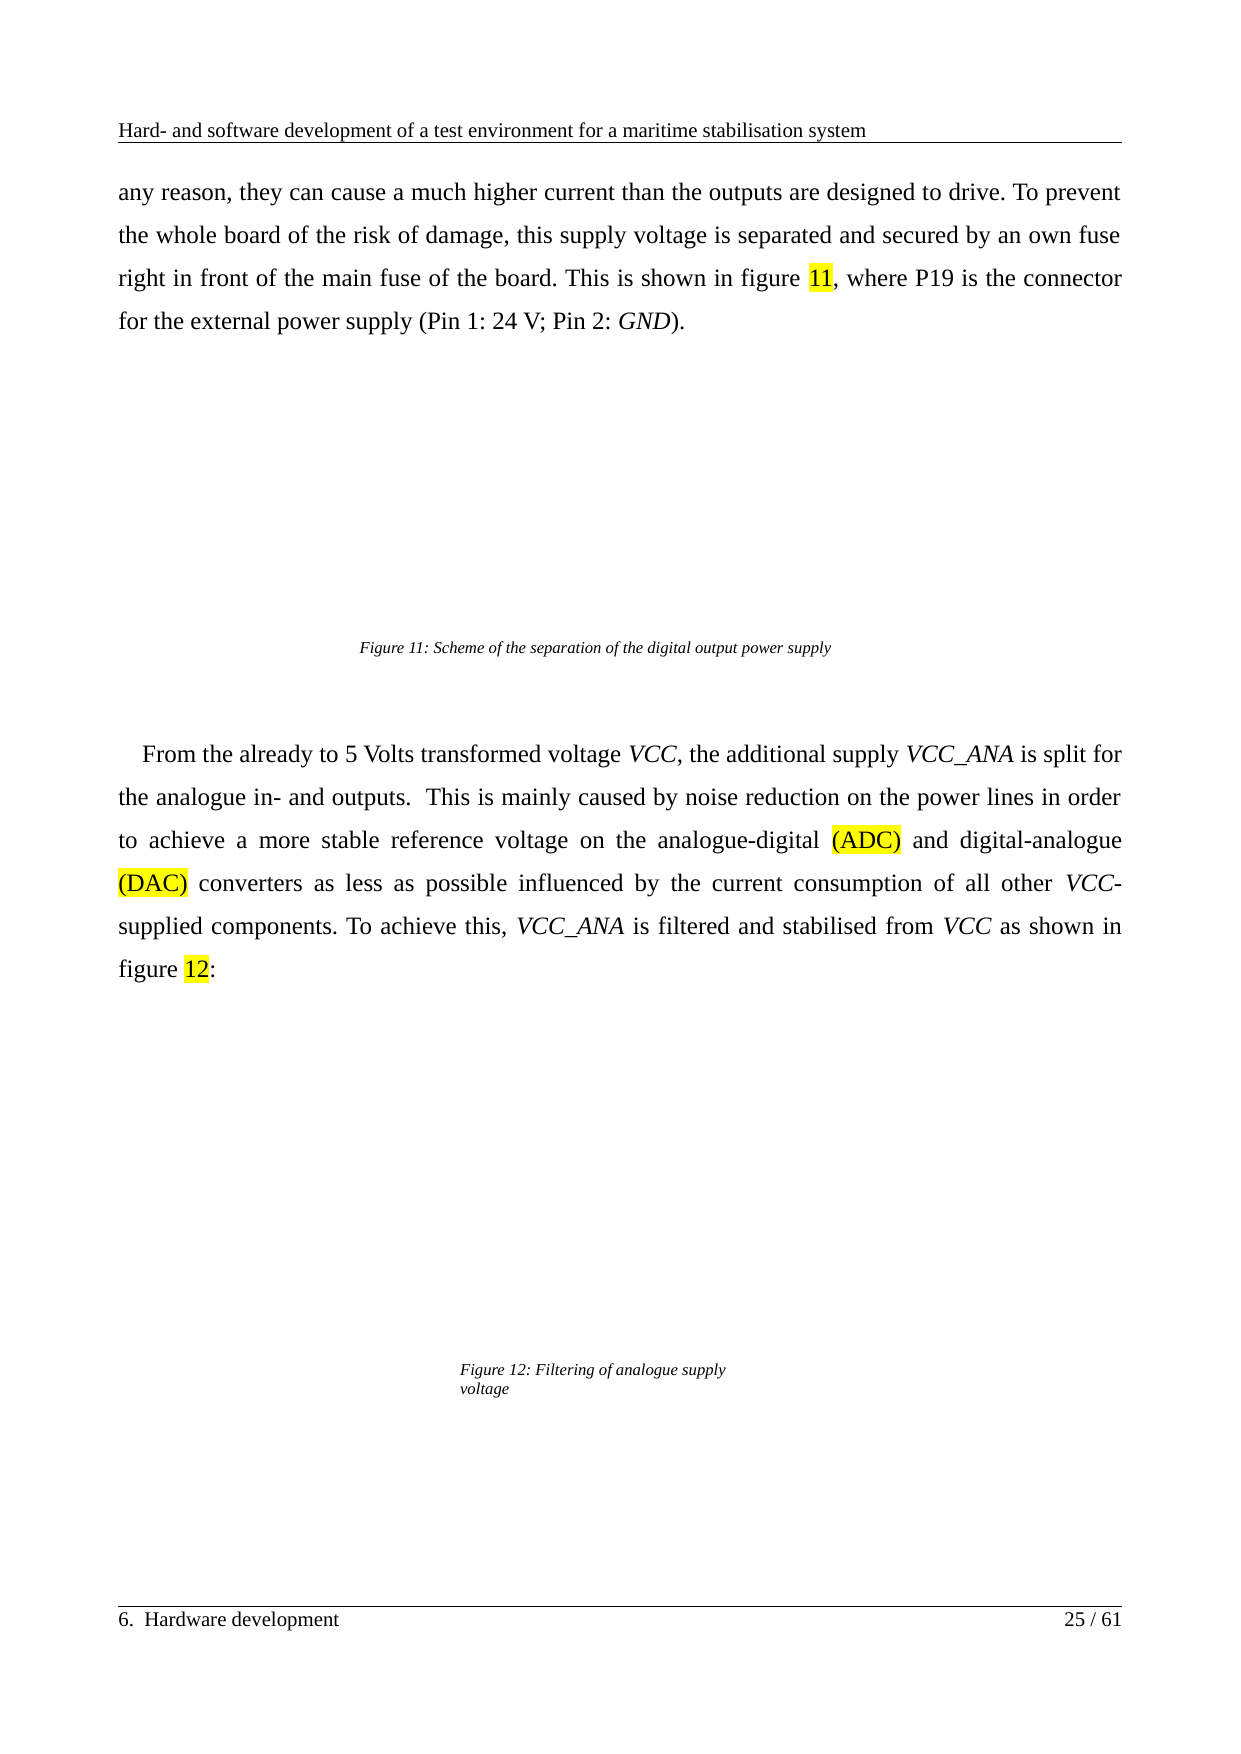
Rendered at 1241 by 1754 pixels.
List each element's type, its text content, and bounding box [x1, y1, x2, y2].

text From the already to 5 Volts transformed voltage VCC, the additional supply VCC_ANA is split for the analogue in- and outputs. This is mainly caused by noise reduction on the power lines in order to achieve a more stable reference voltage on the analogue-digital (ADC) and digital-analogue (DAC) converters as less as possible influenced by the current consumption of all other VCC-supplied components. To achieve this, VCC_ANA is filtered and stabilised from VCC as shown in figure 12: [118, 739, 1122, 983]
text Figure 11: Scheme of the separation of the digital output power supply [359, 409, 909, 657]
text Figure 12: Filtering of analogue supply voltage [460, 1023, 780, 1398]
text any reason, they can cause a much higher current than the outputs are designed to drive. To prevent the whole board of the risk of damage, this supply voltage is separated and secured by an own fuse right in front of the main fuse of the board. This is shown in figure 11, where P19 is the connector for the external power supply (Pin 1: 24 V; Pin 2: GND). [118, 177, 1122, 335]
